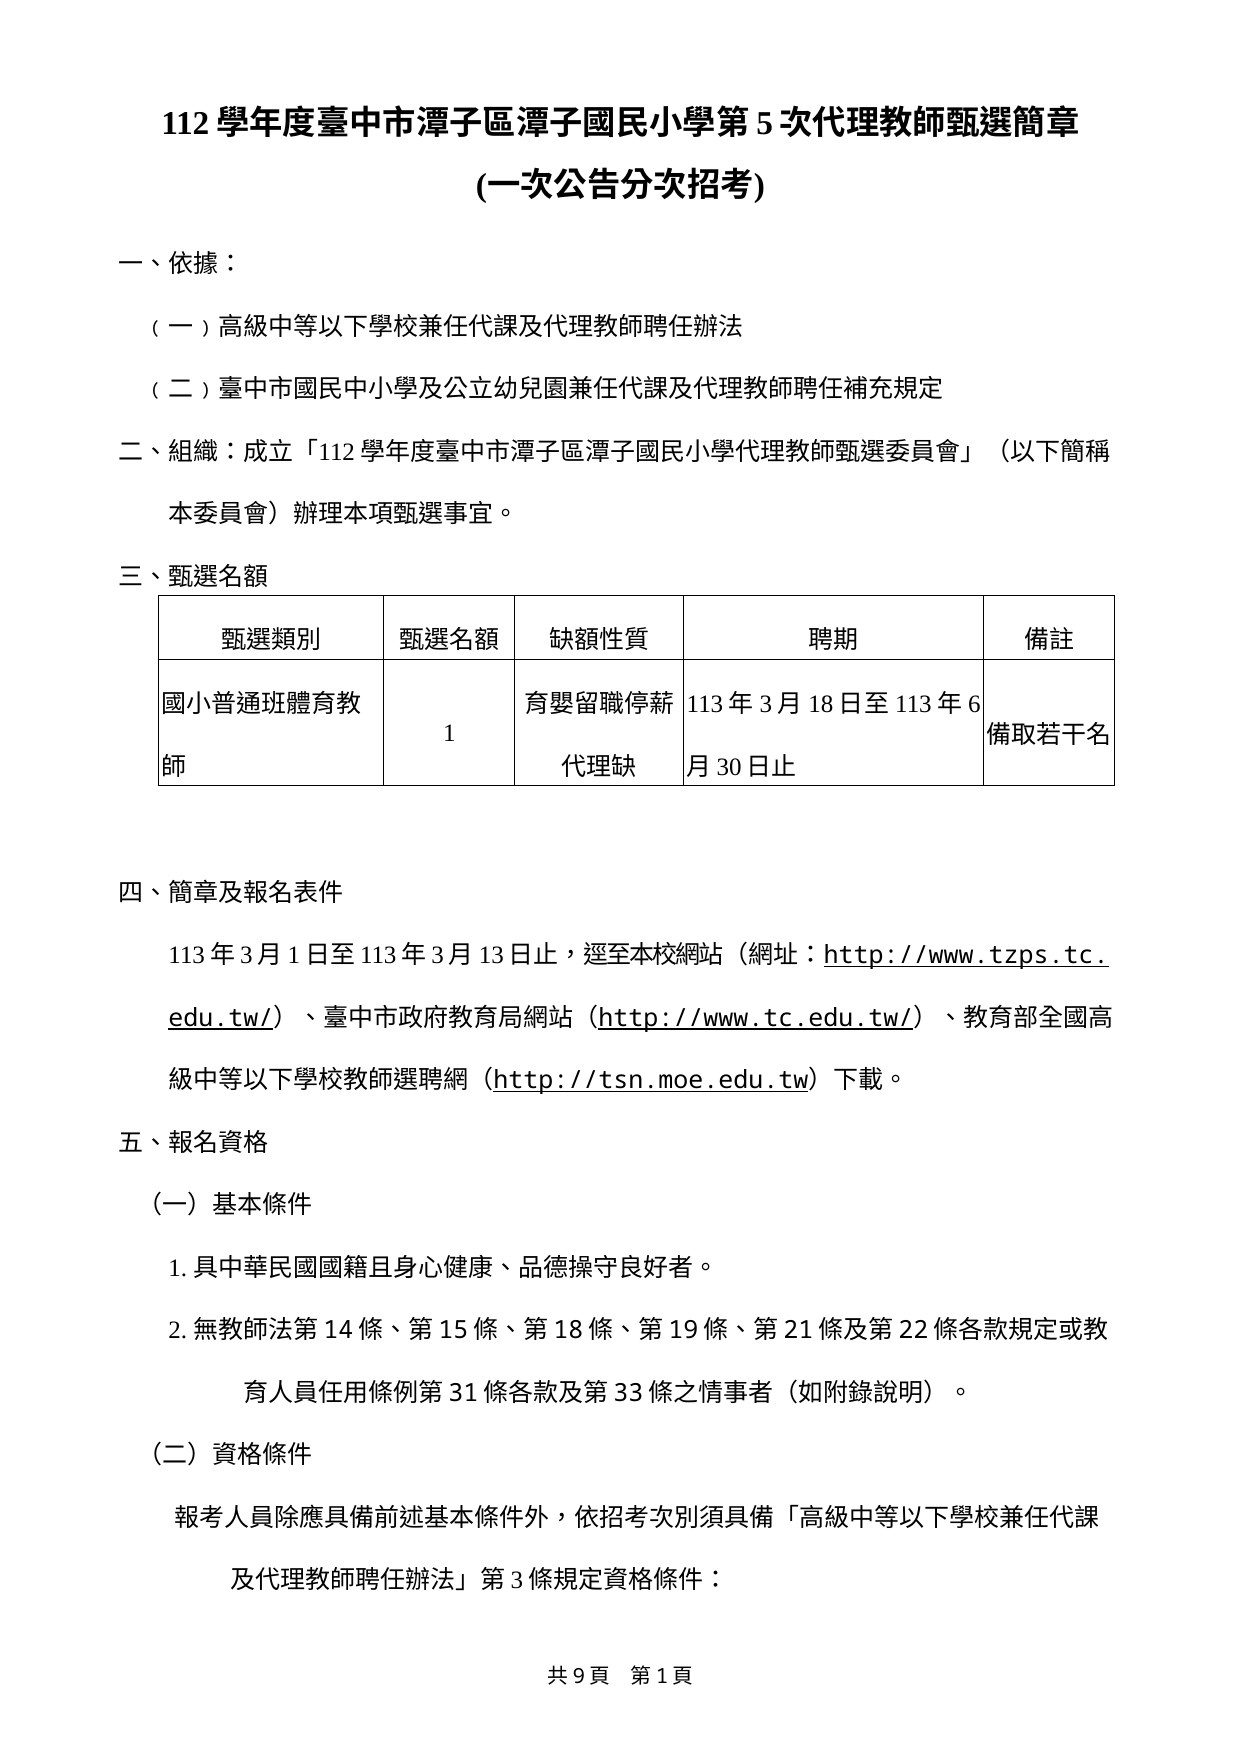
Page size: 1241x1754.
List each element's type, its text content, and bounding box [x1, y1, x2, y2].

table_cell 育嬰留職停薪代理缺 [515, 660, 683, 785]
text 1. 具中華民國國籍且身心健康、品德操守良好者。 [118, 1223, 1122, 1286]
text （一）基本條件 [118, 1161, 1122, 1223]
text ﹙二﹚臺中市國民中小學及公立幼兒園兼任代課及代理教師聘任補充規定 [143, 345, 1122, 408]
table_header 甄選名額 [384, 596, 514, 659]
text ﹙一﹚高級中等以下學校兼任代課及代理教師聘任辦法 [143, 283, 1122, 345]
text (一次公告分次招考) [118, 141, 1122, 203]
text 一、依據： [118, 220, 1122, 283]
table_cell 備取若干名 [984, 660, 1114, 785]
table_header 缺額性質 [515, 596, 683, 659]
table_cell 國小普通班體育教師 [159, 660, 383, 785]
table_header 備註 [984, 596, 1114, 659]
text 二、組織：成立「112學年度臺中市潭子區潭子國民小學代理教師甄選委員會」（以下簡稱本委員會）辦理本項甄選事宜。 [118, 408, 1122, 533]
table_cell 113年3月18日至113年6月30日止 [684, 660, 983, 785]
text 三、甄選名額 [118, 533, 1122, 595]
text 五、報名資格 [118, 1098, 1122, 1161]
table_cell 1 [384, 660, 514, 785]
text 報考人員除應具備前述基本條件外，依招考次別須具備「高級中等以下學校兼任代課及代理教師聘任辦法」第3條規定資格條件： [118, 1473, 1122, 1598]
text 2. 無教師法第14條、第15條、第18條、第19條、第21條及第22條各款規定或教育人員任用條例第31條各款及第33條之情事者（如附錄說明）。 [118, 1286, 1122, 1411]
text 四、簡章及報名表件 113年3月1日至113年3月13日止，逕至本校網站（網址：http://www.tzps.tc.edu.tw/）、臺中市政府教育局網站（http://www.tc.edu.tw/）、教育部全國高級中等以下學校教師選聘網（http://tsn.moe.edu.tw）下載。 [118, 848, 1122, 1098]
text 112學年度臺中市潭子區潭子國民小學第5次代理教師甄選簡章 [118, 78, 1122, 141]
table_header 甄選類別 [159, 596, 383, 659]
text （二）資格條件 [118, 1411, 1122, 1473]
table_header 聘期 [684, 596, 983, 659]
